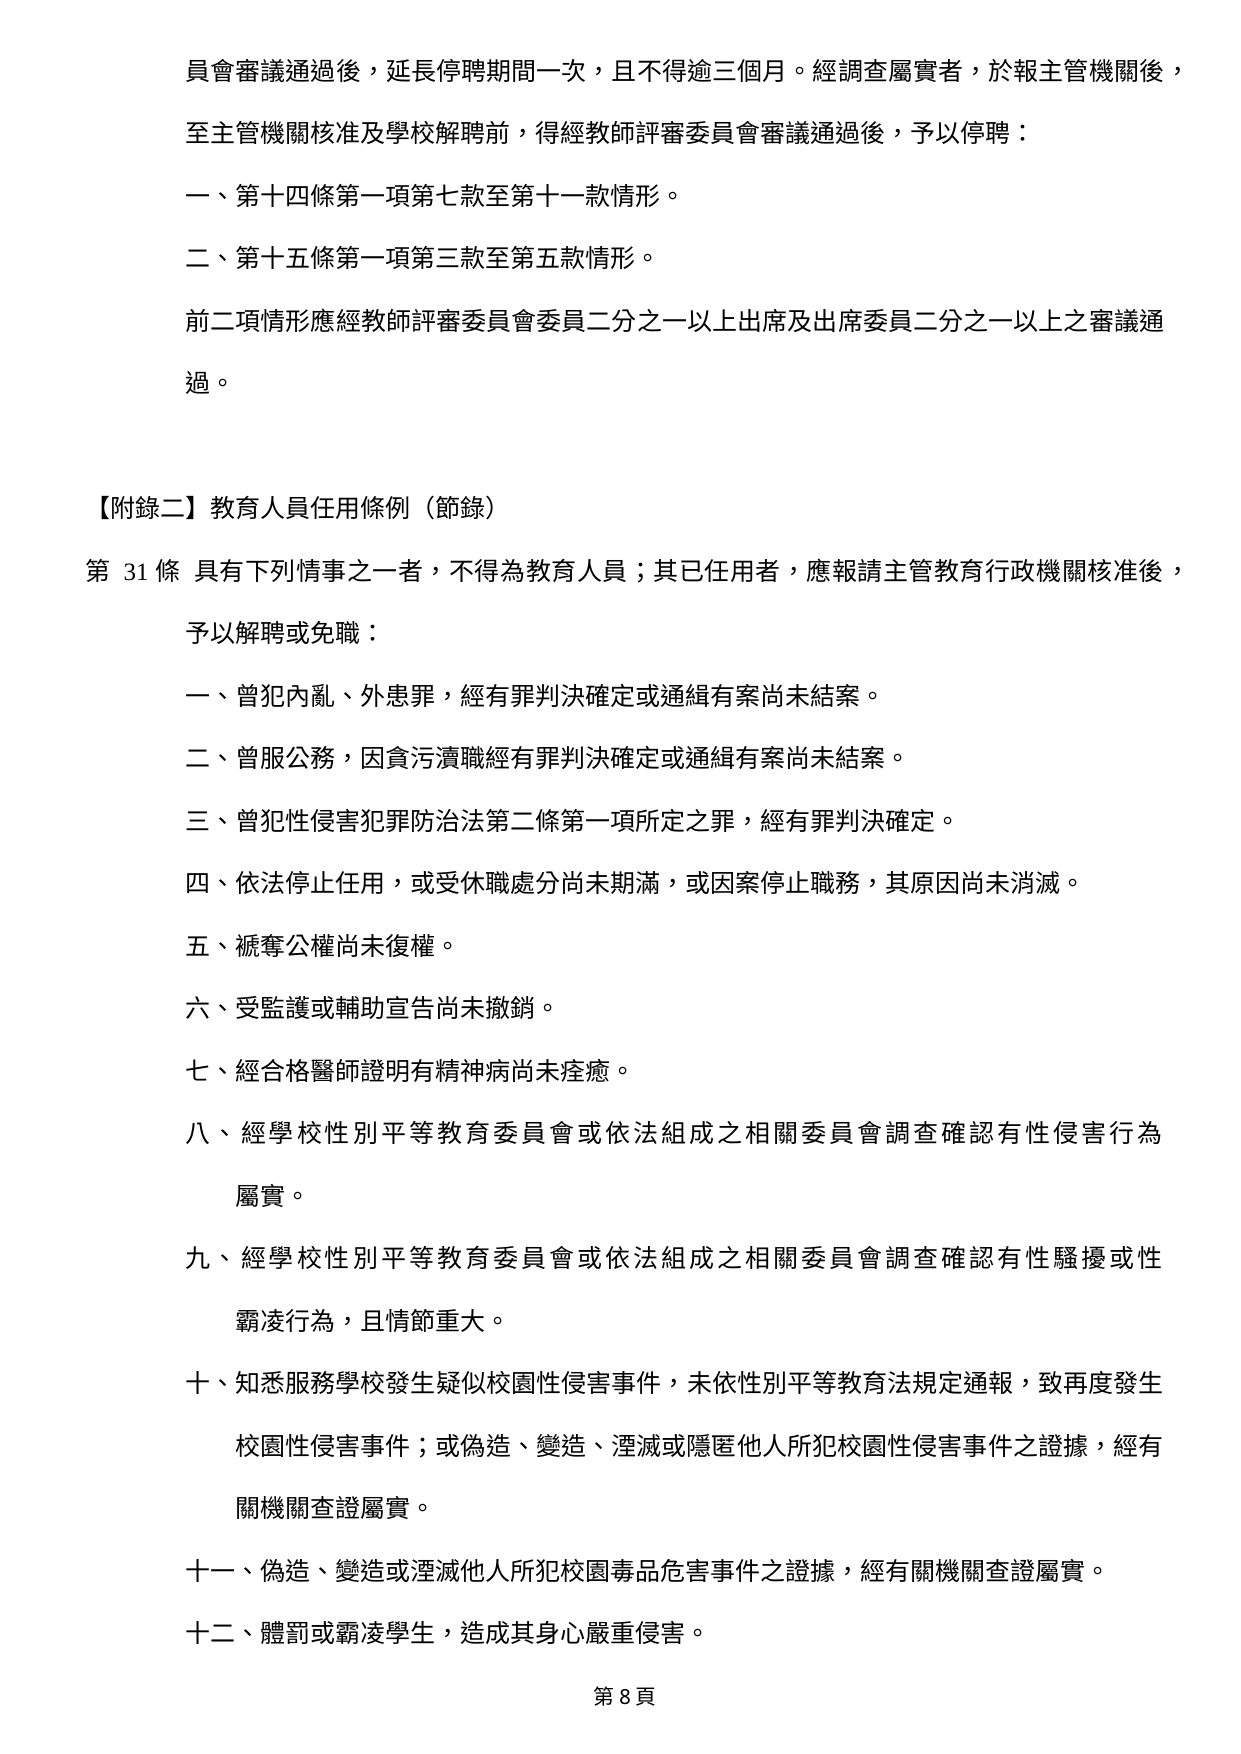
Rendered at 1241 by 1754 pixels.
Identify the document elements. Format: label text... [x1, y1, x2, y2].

text 五、褫奪公權尚未復權。 [185, 902, 1165, 965]
text 一、第十四條第一項第七款至第十一款情形。 [185, 152, 1165, 215]
text 十、知悉服務學校發生疑似校園性侵害事件，未依性別平等教育法規定通報，致再度發生校園性侵害事件；或偽造、變造、湮滅或隱匿他人所犯校園性侵害事件之證據，經有關機關查證屬實。 [185, 1340, 1165, 1527]
text 【附錄二】教育人員任用條例（節錄） [85, 465, 1165, 527]
text 三、曾犯性侵害犯罪防治法第二條第一項所定之罪，經有罪判決確定。 [185, 777, 1165, 840]
text 八、經學校性別平等教育委員會或依法組成之相關委員會調查確認有性侵害行為 屬實。 [185, 1090, 1165, 1215]
text 前二項情形應經教師評審委員會委員二分之一以上出席及出席委員二分之一以上之審議通過。 [185, 277, 1165, 402]
text 二、曾服公務，因貪污瀆職經有罪判決確定或通緝有案尚未結案。 [185, 715, 1165, 777]
text 十二、體罰或霸凌學生，造成其身心嚴重侵害。 [185, 1590, 1165, 1652]
text 十一、偽造、變造或湮滅他人所犯校園毒品危害事件之證據，經有關機關查證屬實。 [185, 1527, 1165, 1590]
text 第 31 條 具有下列情事之一者，不得為教育人員；其已任用者，應報請主管教育行政機關核准後，予以解聘或免職： [85, 527, 1165, 652]
text 九、經學校性別平等教育委員會或依法組成之相關委員會調查確認有性騷擾或性 霸凌行為，且情節重大。 [185, 1215, 1165, 1340]
text 七、經合格醫師證明有精神病尚未痊癒。 [185, 1027, 1165, 1090]
text 二、第十五條第一項第三款至第五款情形。 [185, 215, 1165, 277]
text 六、受監護或輔助宣告尚未撤銷。 [185, 965, 1165, 1027]
text 教師涉有下列各款情形之一，服務學校認為有先行停聘進行調查之必要者，應經教師評審委員會審議通過，免報主管機關核准，暫時予以停聘三個月以下；必要時得經教師評審委員會審議通過後，延長停聘期間一次，且不得逾三個月。經調查屬實者，於報主管機關後，至主管機關核准及學校解聘前，得經教師評審委員會審議通過後，予以停聘： [185, 27, 1165, 152]
text 一、曾犯內亂、外患罪，經有罪判決確定或通緝有案尚未結案。 [185, 652, 1165, 715]
text 四、依法停止任用，或受休職處分尚未期滿，或因案停止職務，其原因尚未消滅。 [185, 840, 1165, 902]
